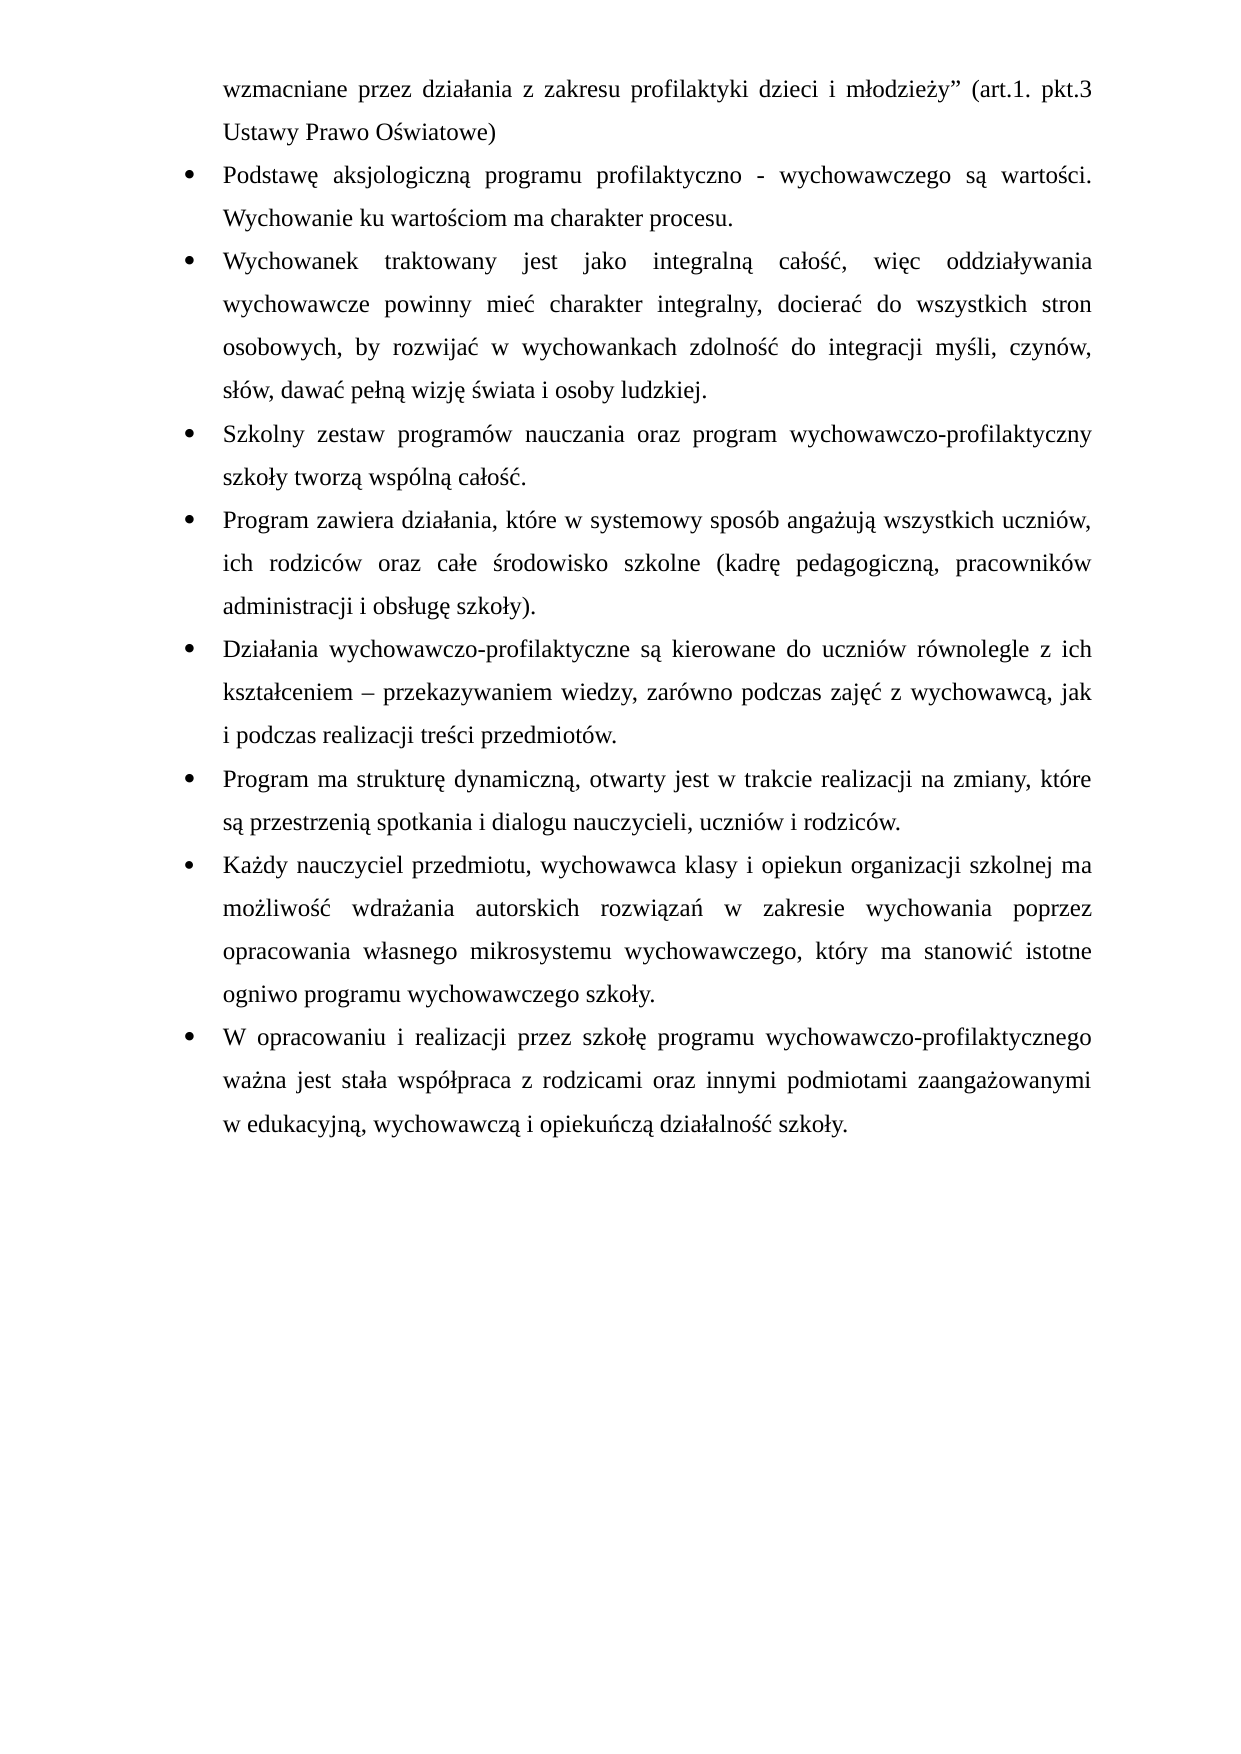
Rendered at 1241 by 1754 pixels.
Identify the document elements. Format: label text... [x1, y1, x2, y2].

list Podstawę aksjologiczną programu profilaktyczno - wychowawczego są wartości. Wychowanie ku wartościom ma charakter procesu. [185, 160, 1093, 232]
list Każdy nauczyciel przedmiotu, wychowawca klasy i opiekun organizacji szkolnej ma możliwość wdrażania autorskich rozwiązań w zakresie wychowania poprzez opracowania własnego mikrosystemu wychowawczego, który ma stanowić istotne ogniwo programu wychowawczego szkoły. [185, 850, 1093, 1008]
list Program ma strukturę dynamiczną, otwarty jest w trakcie realizacji na zmiany, które są przestrzenią spotkania i dialogu nauczycieli, uczniów i rodziców. [185, 764, 1093, 836]
list Wychowanek traktowany jest jako integralną całość, więc oddziaływania wychowawcze powinny mieć charakter integralny, docierać do wszystkich stron osobowych, by rozwijać w wychowankach zdolność do integracji myśli, czynów, słów, dawać pełną wizję świata i osoby ludzkiej. [185, 246, 1093, 404]
list wzmacniane przez działania z zakresu profilaktyki dzieci i młodzieży” (art.1. pkt.3 Ustawy Prawo Oświatowe) [185, 74, 1093, 146]
list W opracowaniu i realizacji przez szkołę programu wychowawczo-profilaktycznego ważna jest stała współpraca z rodzicami oraz innymi podmiotami zaangażowanymi w edukacyjną, wychowawczą i opiekuńczą działalność szkoły. [185, 1022, 1093, 1137]
list Działania wychowawczo-profilaktyczne są kierowane do uczniów równolegle z ich kształceniem – przekazywaniem wiedzy, zarówno podczas zajęć z wychowawcą, jak i podczas realizacji treści przedmiotów. [185, 634, 1093, 749]
list Szkolny zestaw programów nauczania oraz program wychowawczo-profilaktyczny szkoły tworzą wspólną całość. [185, 419, 1093, 491]
list Program zawiera działania, które w systemowy sposób angażują wszystkich uczniów, ich rodziców oraz całe środowisko szkolne (kadrę pedagogiczną, pracowników administracji i obsługę szkoły). [185, 505, 1093, 620]
